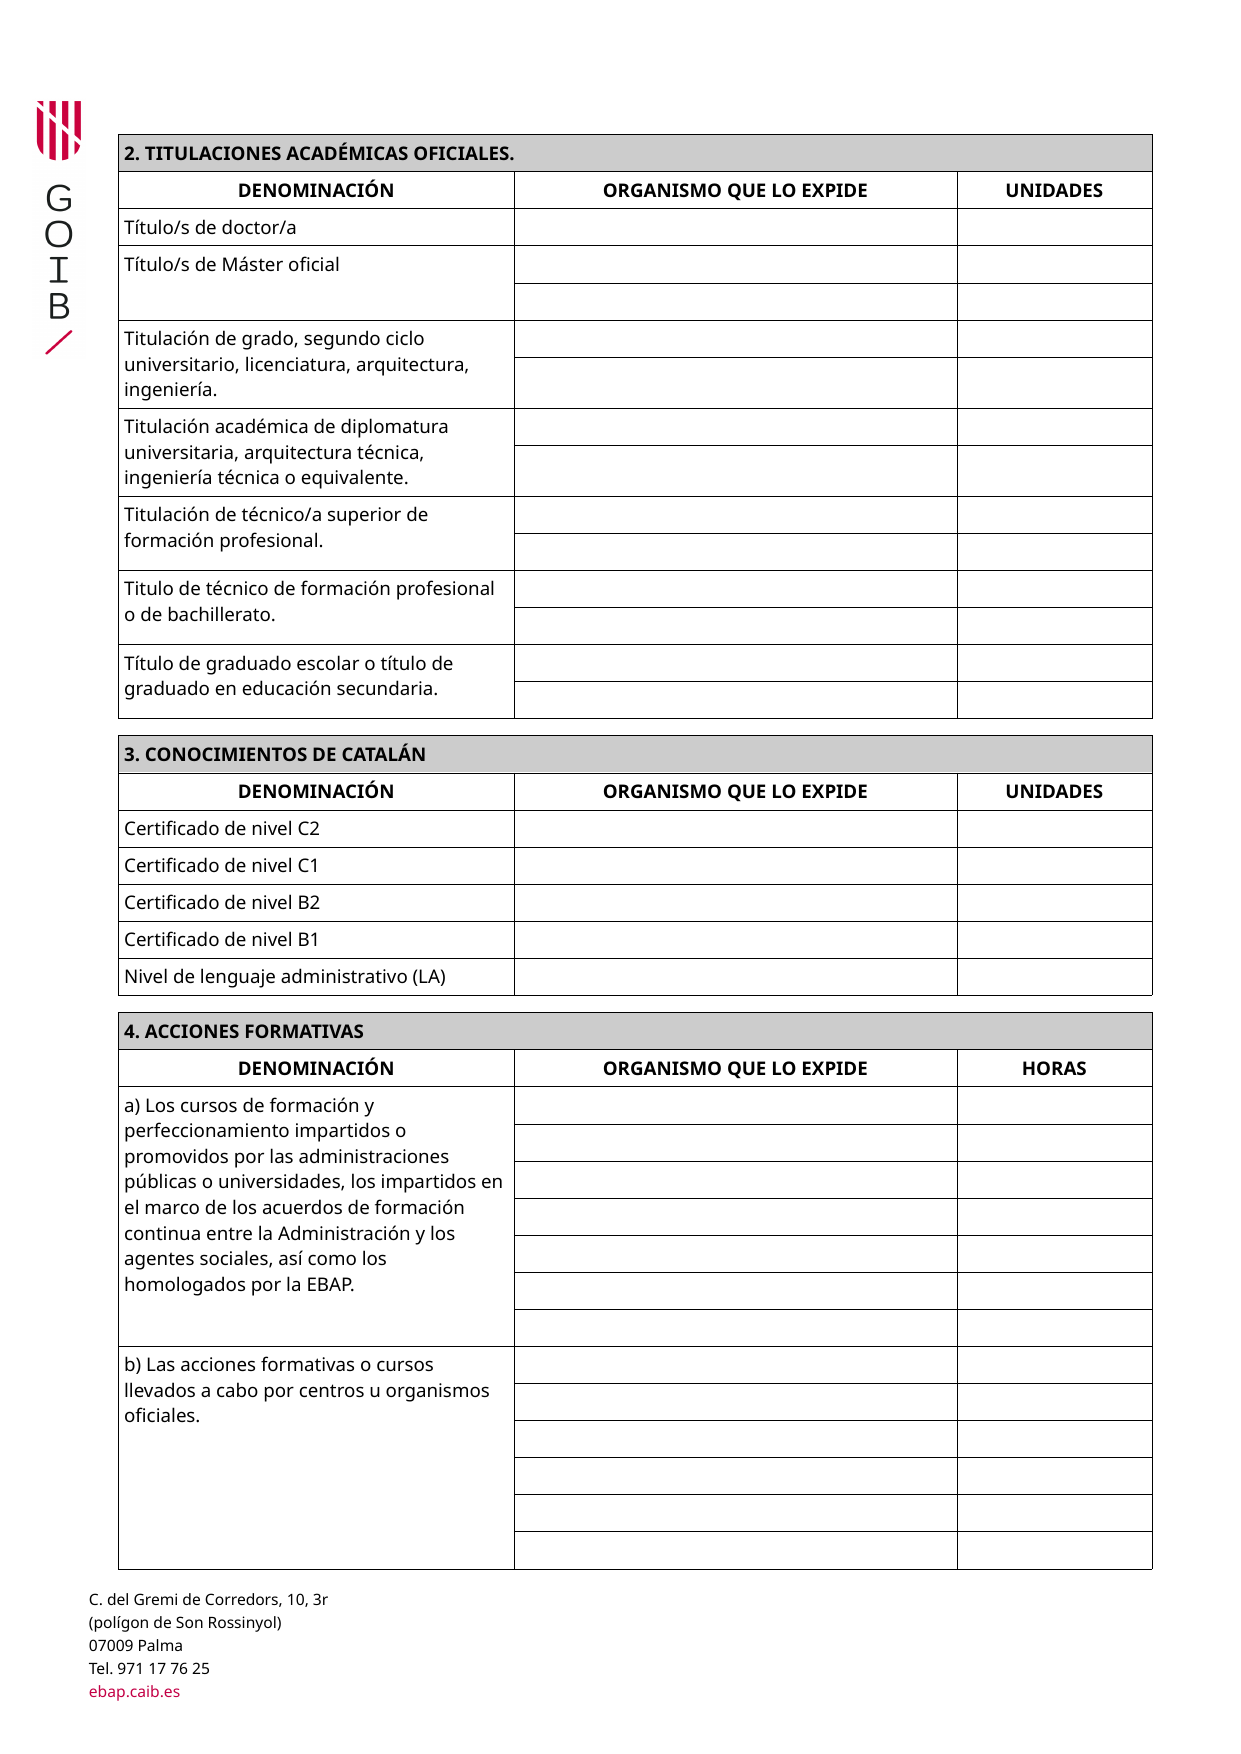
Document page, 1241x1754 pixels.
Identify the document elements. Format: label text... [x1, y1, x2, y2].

table_cell a) Los cursos de formación y perfeccionamiento impartidos o promovidos por las administraciones públicas o universidades, los impartidos en el marco de los acuerdos de formación continua entre la Administración y los agentes sociales, así como los homologados por la EBAP. [119, 1087, 514, 1346]
table_cell Certificado de nivel C2 [119, 811, 514, 847]
table_cell [515, 446, 957, 496]
table_cell [958, 1310, 1152, 1346]
table_cell [515, 608, 957, 644]
table_cell [958, 1273, 1152, 1309]
table_cell Título de graduado escolar o título de graduado en educación secundaria. [119, 645, 514, 718]
table_cell Título/s de doctor/a [119, 209, 514, 245]
table_cell [958, 1495, 1152, 1531]
table_cell ORGANISMO QUE LO EXPIDE [515, 774, 957, 809]
table_cell Título/s de Máster oficial [119, 246, 514, 319]
table_cell [958, 284, 1152, 319]
table_cell [958, 209, 1152, 245]
table_cell [515, 209, 957, 245]
table_cell [515, 321, 957, 357]
table_cell [515, 1273, 957, 1309]
table_header 2. TITULACIONES ACADÉMICAS OFICIALES. [119, 135, 1152, 171]
table_cell [958, 1421, 1152, 1457]
table_cell Certificado de nivel B1 [119, 922, 514, 958]
table_cell [515, 571, 957, 607]
table_cell [958, 959, 1152, 995]
table_cell [958, 534, 1152, 570]
table_cell [958, 1532, 1152, 1568]
table_cell [958, 321, 1152, 357]
table_cell [515, 1384, 957, 1420]
table_cell [958, 1199, 1152, 1235]
table_cell [515, 358, 957, 408]
table_header 4. ACCIONES FORMATIVAS [119, 1013, 1152, 1049]
table_cell UNIDADES [958, 172, 1152, 208]
table_cell [958, 922, 1152, 958]
table_cell [958, 1347, 1152, 1383]
table_cell [958, 645, 1152, 681]
table_cell [958, 608, 1152, 644]
table_cell [515, 1421, 957, 1457]
table_cell DENOMINACIÓN [119, 172, 514, 208]
table_cell [515, 1495, 957, 1531]
table_cell [958, 409, 1152, 445]
table_cell DENOMINACIÓN [119, 774, 514, 809]
table_cell [515, 409, 957, 445]
table_cell ORGANISMO QUE LO EXPIDE [515, 1050, 957, 1086]
table_cell [958, 1458, 1152, 1494]
table_cell [958, 1162, 1152, 1198]
table_cell [515, 848, 957, 884]
table_cell [515, 1236, 957, 1272]
table_cell [515, 1532, 957, 1568]
table_cell b) Las acciones formativas o cursos llevados a cabo por centros u organismos oficiales. [119, 1347, 514, 1568]
table_cell Titulación de grado, segundo ciclo universitario, licenciatura, arquitectura, ingeniería. [119, 321, 514, 408]
table_header 3. CONOCIMIENTOS DE CATALÁN [119, 736, 1152, 772]
table_cell [515, 1458, 957, 1494]
table_cell [515, 1310, 957, 1346]
table_cell [958, 497, 1152, 533]
table_cell Titulo de técnico de formación profesional o de bachillerato. [119, 571, 514, 644]
table_cell [515, 811, 957, 847]
table_cell [515, 497, 957, 533]
table_cell [515, 922, 957, 958]
table_cell Certificado de nivel B2 [119, 885, 514, 921]
table_cell [515, 1199, 957, 1235]
table_cell Titulación de técnico/a superior de formación profesional. [119, 497, 514, 570]
table_cell UNIDADES [958, 774, 1152, 809]
table_cell [958, 848, 1152, 884]
table_cell [515, 1087, 957, 1123]
table_cell [515, 1347, 957, 1383]
table_cell [958, 682, 1152, 718]
table_cell [958, 446, 1152, 496]
table_cell [515, 534, 957, 570]
table_cell [958, 885, 1152, 921]
table_cell DENOMINACIÓN [119, 1050, 514, 1086]
table_cell [958, 811, 1152, 847]
table_cell HORAS [958, 1050, 1152, 1086]
table_cell [515, 959, 957, 995]
table_cell Nivel de lenguaje administrativo (LA) [119, 959, 514, 995]
table_cell Certificado de nivel C1 [119, 848, 514, 884]
table_cell [515, 284, 957, 319]
table_cell [515, 246, 957, 282]
table_cell [958, 571, 1152, 607]
table_cell [515, 1125, 957, 1161]
table_cell [958, 1384, 1152, 1420]
table_cell [958, 1087, 1152, 1123]
table_cell [958, 358, 1152, 408]
table_cell [958, 246, 1152, 282]
table_cell [515, 682, 957, 718]
table_cell [515, 645, 957, 681]
table_cell [515, 1162, 957, 1198]
table_cell [958, 1236, 1152, 1272]
table_cell ORGANISMO QUE LO EXPIDE [515, 172, 957, 208]
table_cell Titulación académica de diplomatura universitaria, arquitectura técnica, ingeniería técnica o equivalente. [119, 409, 514, 496]
picture [32, 98, 86, 359]
table_cell [515, 885, 957, 921]
table_cell [958, 1125, 1152, 1161]
